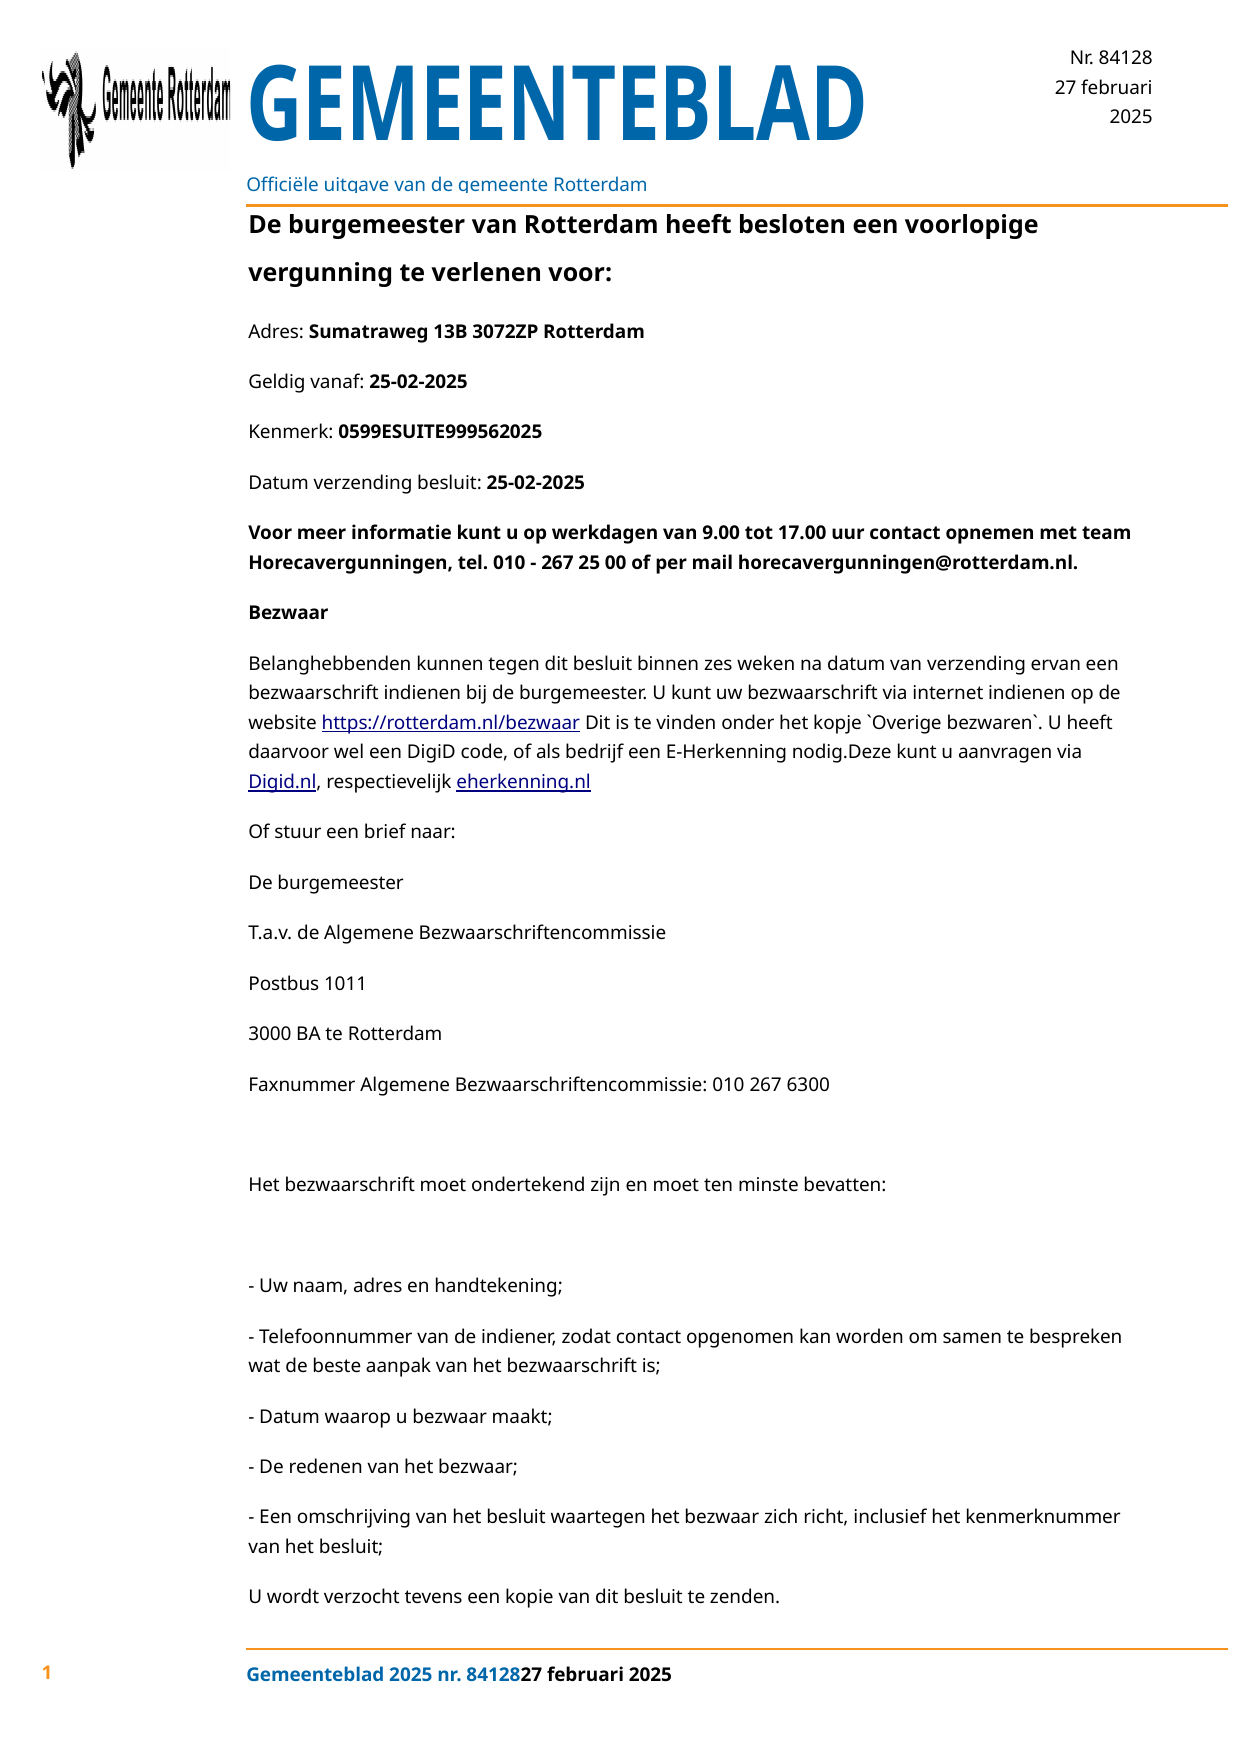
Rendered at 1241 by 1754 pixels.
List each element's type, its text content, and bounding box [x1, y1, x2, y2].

text Voor meer informatie kunt u op werkdagen van 9.00 tot 17.00 uur contact opnemen met team Horecavergunningen, tel. 010 - 267 25 00 of per mail horecavergunningen@rotterdam.nl. [248, 519, 1152, 575]
text Of stuur een brief naar: [248, 819, 1152, 844]
text De burgemeester [248, 869, 1152, 895]
text U wordt verzocht tevens een kopie van dit besluit te zenden. [248, 1584, 1152, 1609]
text - Een omschrijving van het besluit waartegen het bezwaar zich richt, inclusief het kenmerknummer van het besluit; [248, 1504, 1152, 1559]
text T.a.v. de Algemene Bezwaarschriftencommissie [248, 919, 1152, 945]
text Geldig vanaf: 25-02-2025 [248, 368, 1152, 394]
text 3000 BA te Rotterdam [248, 1020, 1152, 1046]
text Bezwaar [248, 599, 1152, 625]
text Kenmerk: 0599ESUITE999562025 [248, 419, 1152, 444]
text Faxnummer Algemene Bezwaarschriftencommissie: 010 267 6300 [248, 1071, 1152, 1097]
text - Uw naam, adres en handtekening; [248, 1272, 1152, 1298]
text Datum verzending besluit: 25-02-2025 [248, 469, 1152, 495]
text - De redenen van het bezwaar; [248, 1453, 1152, 1479]
picture [41, 47, 231, 172]
text Adres: Sumatraweg 13B 3072ZP Rotterdam [248, 318, 1152, 344]
text - Telefoonnummer van de indiener, zodat contact opgenomen kan worden om samen te bespreken wat de beste aanpak van het bezwaarschrift is; [248, 1323, 1152, 1378]
text - Datum waarop u bezwaar maakt; [248, 1403, 1152, 1429]
text Belanghebbenden kunnen tegen dit besluit binnen zes weken na datum van verzending ervan een bezwaarschrift indienen bij de burgemeester. U kunt uw bezwaarschrift via internet indienen op de website https://rotterdam.nl/bezwaar Dit is te vinden onder het kopje `Overige bezwaren`. U heeft daarvoor wel een DigiD code, of als bedrijf een E-Herkenning nodig.Deze kunt u aanvragen via Digid.nl, respectievelijk eherkenning.nl [248, 650, 1152, 794]
text De burgemeester van Rotterdam heeft besloten een voorlopige vergunning te verlenen voor: [248, 207, 1152, 288]
text Postbus 1011 [248, 970, 1152, 996]
text Het bezwaarschrift moet ondertekend zijn en moet ten minste bevatten: [248, 1172, 1152, 1197]
